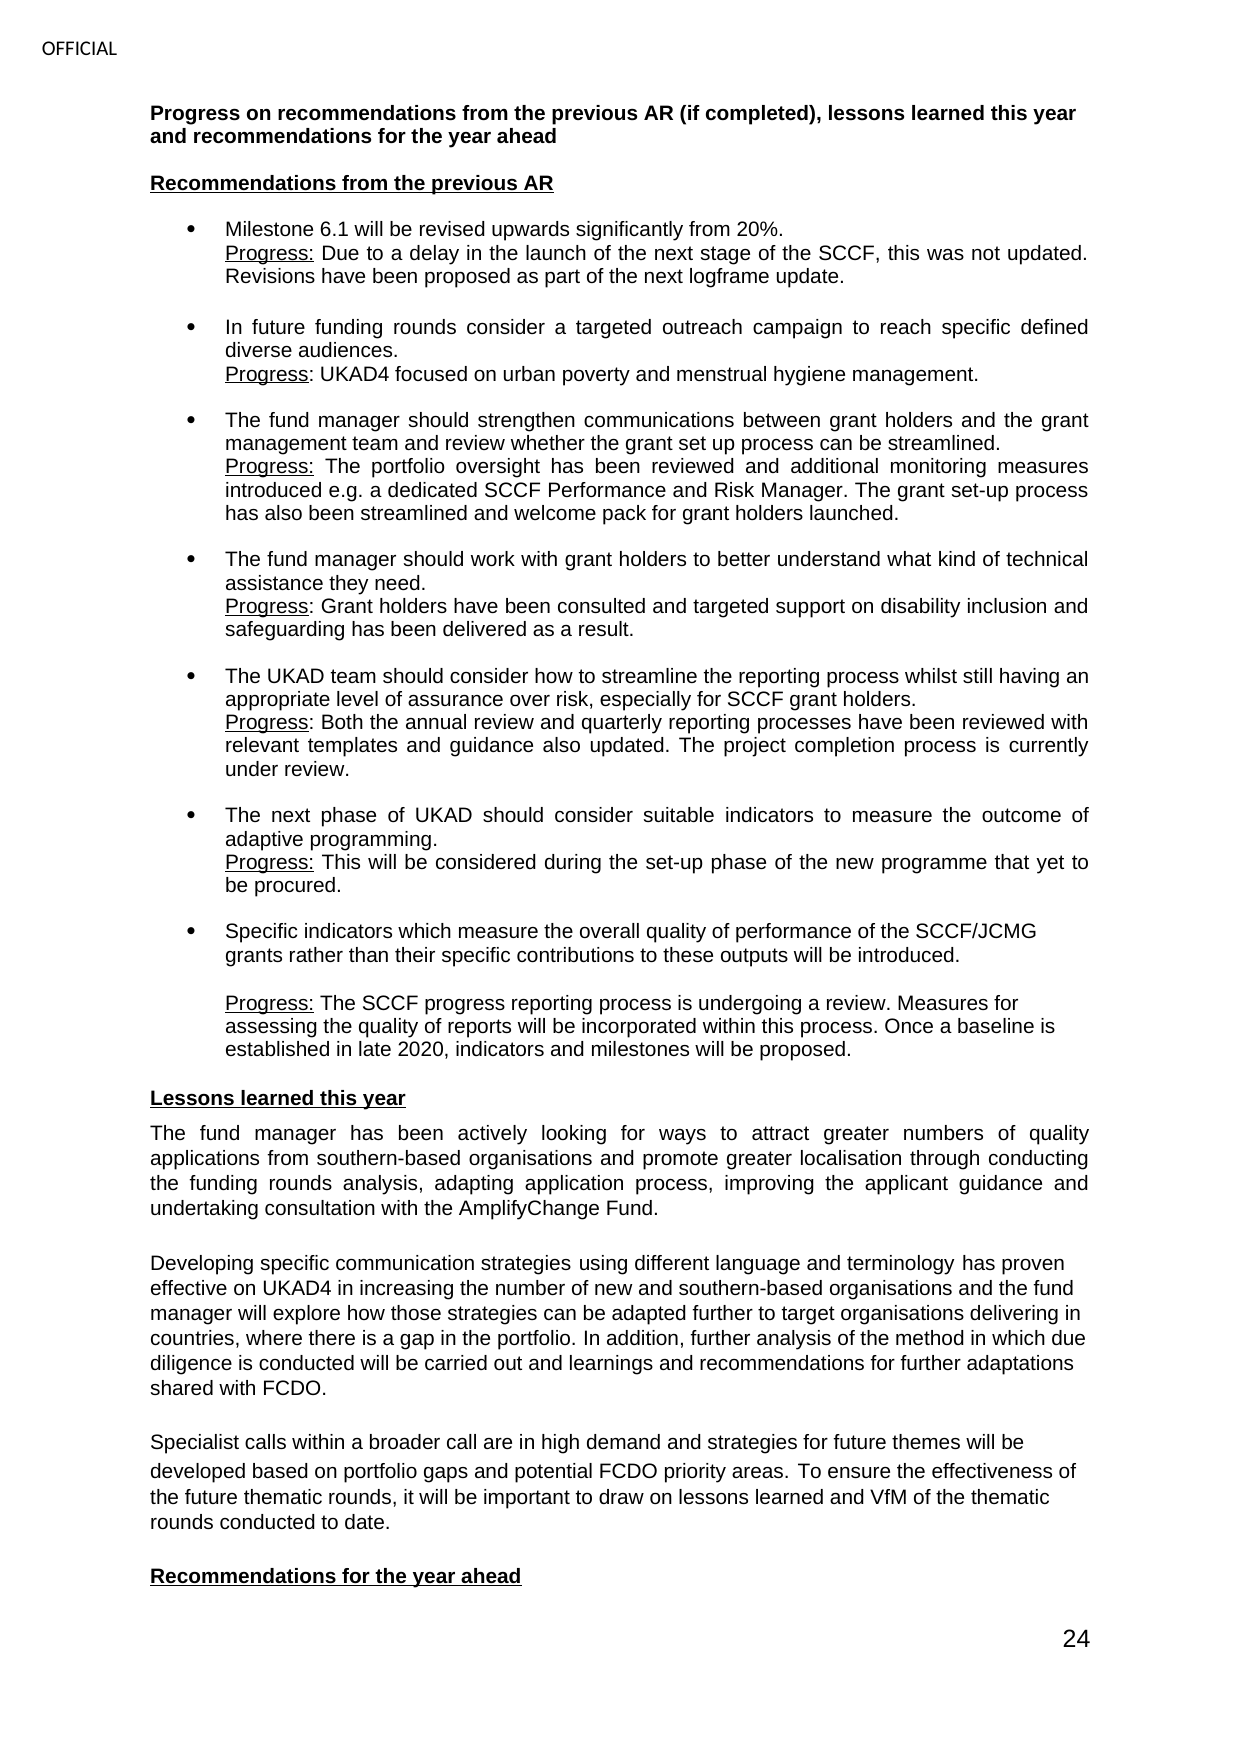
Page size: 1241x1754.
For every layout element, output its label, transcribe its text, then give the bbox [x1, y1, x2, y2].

text Recommendations for the year ahead [150, 1564, 1090, 1588]
list In future funding rounds consider a targeted outreach campaign to reach specific defined diverse audiences. [187, 316, 1090, 362]
text Recommendations from the previous AR [150, 171, 1090, 194]
text Progress on recommendations from the previous AR (if completed), lessons learned this year and recommendations for the year ahead [150, 102, 1090, 148]
text Progress: UKAD4 focused on urban poverty and menstrual hygiene management. [225, 362, 1090, 385]
list The UKAD team should consider how to streamline the reporting process whilst still having an appropriate level of assurance over risk, especially for SCCF grant holders. [187, 664, 1090, 711]
list Milestone 6.1 will be revised upwards significantly from 20%. [187, 218, 1090, 241]
list The fund manager should work with grant holders to better understand what kind of technical assistance they need. [187, 548, 1090, 594]
text Progress: This will be considered during the set-up phase of the new programme that yet to be procured. [225, 850, 1090, 897]
text Developing specific communication strategies using different language and terminology has proven effective on UKAD4 in increasing the number of new and southern-based organisations and the fund manager will explore how those strategies can be adapted further to target organisations delivering in countries, where there is a gap in the portfolio. In addition, further analysis of the method in which due diligence is conducted will be carried out and learnings and recommendations for further adaptations shared with FCDO. [150, 1251, 1090, 1399]
text Specialist calls within a broader call are in high demand and strategies for future themes will be developed based on portfolio gaps and potential FCDO priority areas. To ensure the effectiveness of the future thematic rounds, it will be important to draw on lessons learned and VfM of the thematic rounds conducted to date. [150, 1430, 1090, 1534]
text Lessons learned this year [150, 1086, 1090, 1109]
text Progress: The portfolio oversight has been reviewed and additional monitoring measures introduced e.g. a dedicated SCCF Performance and Risk Manager. The grant set-up process has also been streamlined and welcome pack for grant holders launched. [225, 455, 1090, 525]
text Progress: Both the annual review and quarterly reporting processes have been reviewed with relevant templates and guidance also updated. The project completion process is currently under review. [225, 711, 1090, 781]
list The fund manager should strengthen communications between grant holders and the grant management team and review whether the grant set up process can be streamlined. [187, 408, 1090, 455]
list The next phase of UKAD should consider suitable indicators to measure the outcome of adaptive programming. [187, 804, 1090, 850]
list Progress: The SCCF progress reporting process is undergoing a review. Measures for assessing the quality of reports will be incorporated within this process. Once a baseline is established in late 2020, indicators and milestones will be proposed. [225, 992, 1090, 1061]
text Progress: Due to a delay in the launch of the next stage of the SCCF, this was not updated. Revisions have been proposed as part of the next logframe update. [225, 241, 1090, 288]
text Progress: Grant holders have been consulted and targeted support on disability inclusion and safeguarding has been delivered as a result. [225, 594, 1090, 641]
text The fund manager has been actively looking for ways to attract greater numbers of quality applications from southern-based organisations and promote greater localisation through conducting the funding rounds analysis, adapting application process, improving the applicant guidance and undertaking consultation with the AmplifyChange Fund. [150, 1122, 1090, 1220]
list Specific indicators which measure the overall quality of performance of the SCCF/JCMG grants rather than their specific contributions to these outputs will be introduced. [187, 920, 1090, 967]
